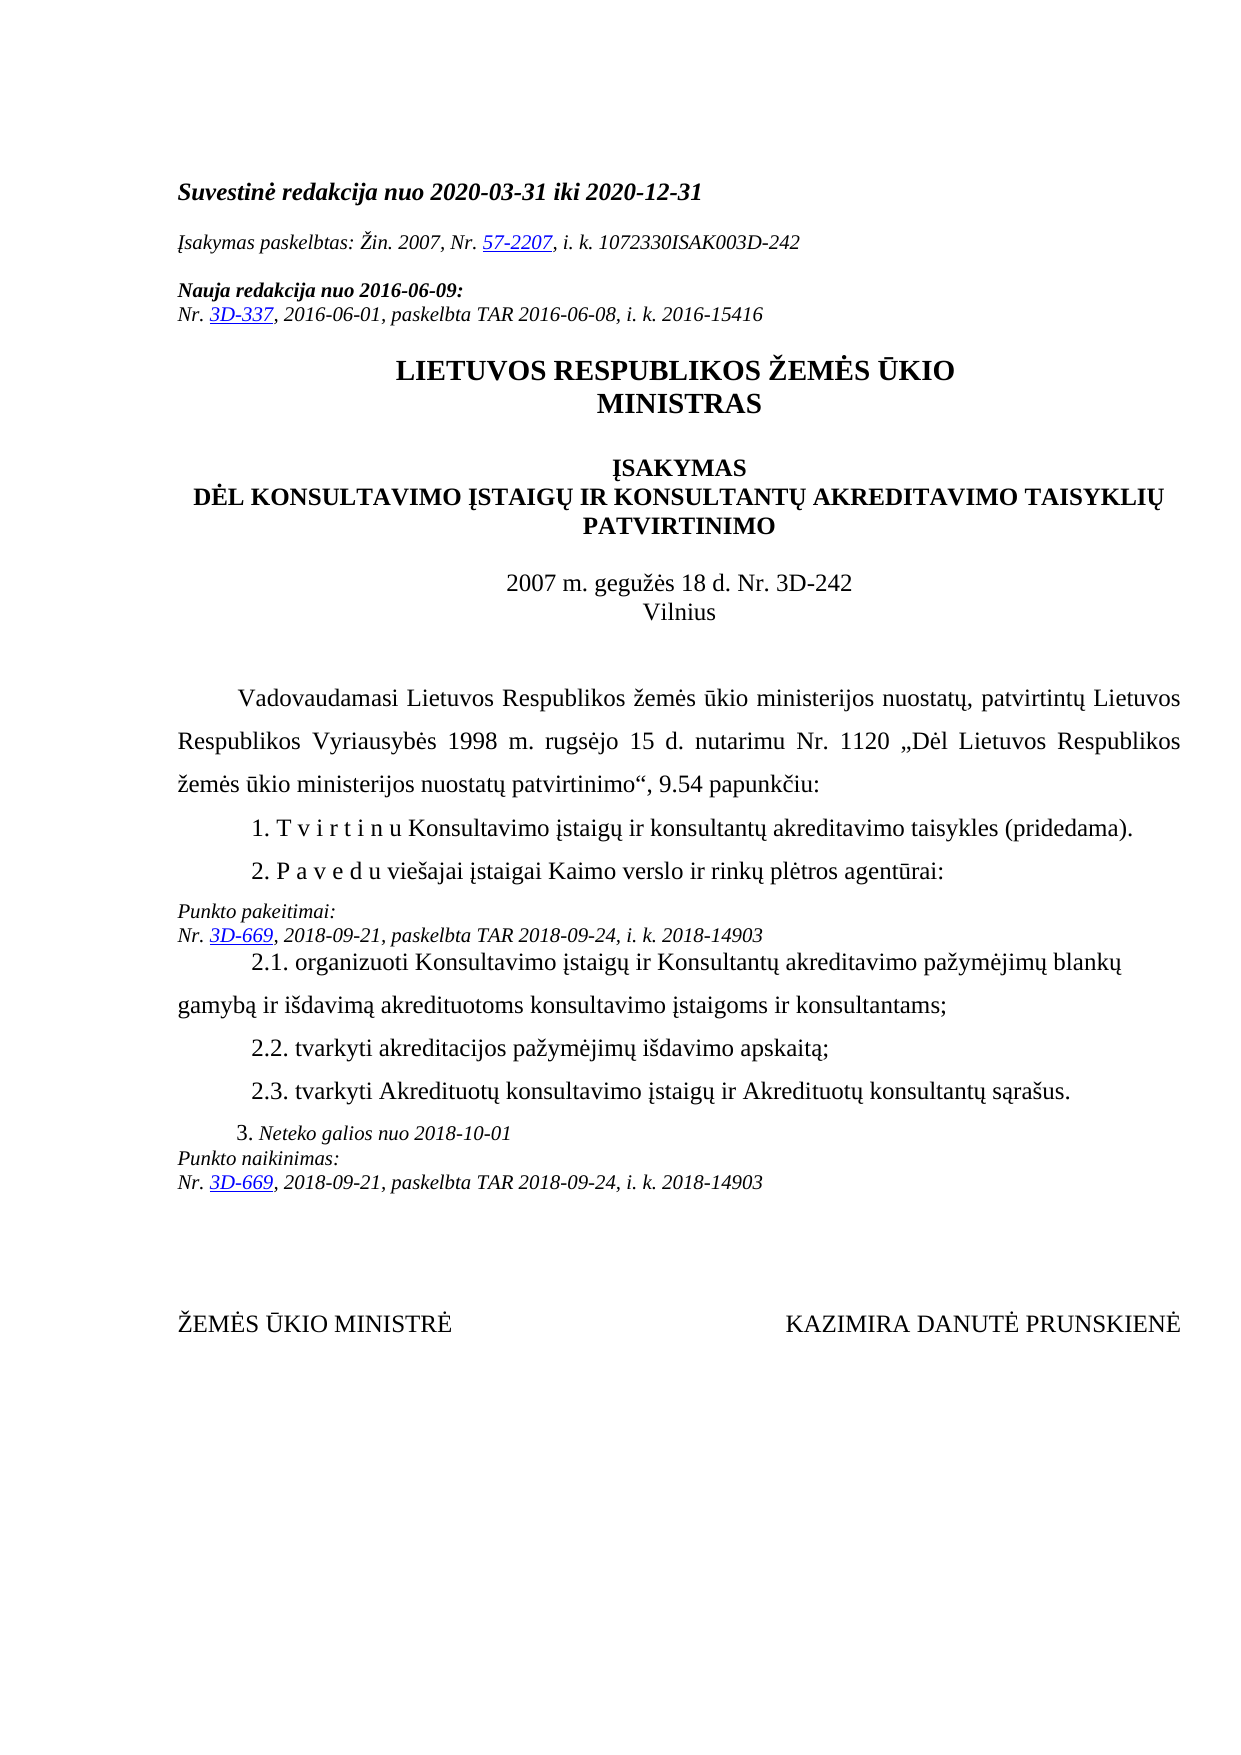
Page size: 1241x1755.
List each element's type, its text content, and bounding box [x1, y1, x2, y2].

text 2.2. tvarkyti akreditacijos pažymėjimų išdavimo apskaitą; [177, 1033, 1181, 1062]
text Nr. 3D-669, 2018-09-21, paskelbta TAR 2018-09-24, i. k. 2018-14903 [177, 1170, 1181, 1194]
text Vilnius [177, 597, 1181, 626]
text Nauja redakcija nuo 2016-06-09: [177, 278, 1181, 302]
text Vadovaudamasi Lietuvos Respublikos žemės ūkio ministerijos nuostatų, patvirtintų Lietuvos Respublikos Vyriausybės 1998 m. rugsėjo 15 d. nutarimu Nr. 1120 „Dėl Lietuvos Respublikos žemės ūkio ministerijos nuostatų patvirtinimo“, 9.54 papunkčiu: [177, 683, 1181, 798]
text DĖL KONSULTAVIMO ĮSTAIGŲ IR KONSULTANTŲ AKREDITAVIMO TAISYKLIŲ PATVIRTINIMO [177, 482, 1181, 539]
text 2. P a v e d u viešajai įstaigai Kaimo verslo ir rinkų plėtros agentūrai: [177, 856, 1181, 884]
text LIETUVOS RESPUBLIKOS ŽEMĖS ŪKIO [177, 353, 1181, 386]
text 3. Neteko galios nuo 2018-10-01 [177, 1119, 1181, 1146]
text Įsakymas paskelbtas: Žin. 2007, Nr. 57-2207, i. k. 1072330ISAK003D-242 [177, 230, 1181, 254]
text 2.3. tvarkyti Akredituotų konsultavimo įstaigų ir Akredituotų konsultantų sąrašus. [177, 1076, 1181, 1105]
text 2007 m. gegužės 18 d. Nr. 3D-242 [177, 568, 1181, 597]
text ĮSAKYMAS [177, 453, 1181, 482]
text MINISTRAS [177, 386, 1181, 420]
text Nr. 3D-669, 2018-09-21, paskelbta TAR 2018-09-24, i. k. 2018-14903 [177, 923, 1181, 947]
text Punkto pakeitimai: [177, 899, 1181, 923]
text Nr. 3D-337, 2016-06-01, paskelbta TAR 2016-06-08, i. k. 2016-15416 [177, 302, 1181, 326]
text Punkto naikinimas: [177, 1146, 1181, 1170]
text ŽEMĖS ŪKIO MINISTRĖ KAZIMIRA DANUTĖ PRUNSKIENĖ [177, 1309, 1181, 1338]
text Suvestinė redakcija nuo 2020-03-31 iki 2020-12-31 [177, 177, 1181, 206]
text 2.1. organizuoti Konsultavimo įstaigų ir Konsultantų akreditavimo pažymėjimų blankų gamybą ir išdavimą akredituotoms konsultavimo įstaigoms ir konsultantams; [177, 947, 1181, 1019]
text 1. T v i r t i n u Konsultavimo įstaigų ir konsultantų akreditavimo taisykles (pridedama). [177, 813, 1181, 841]
